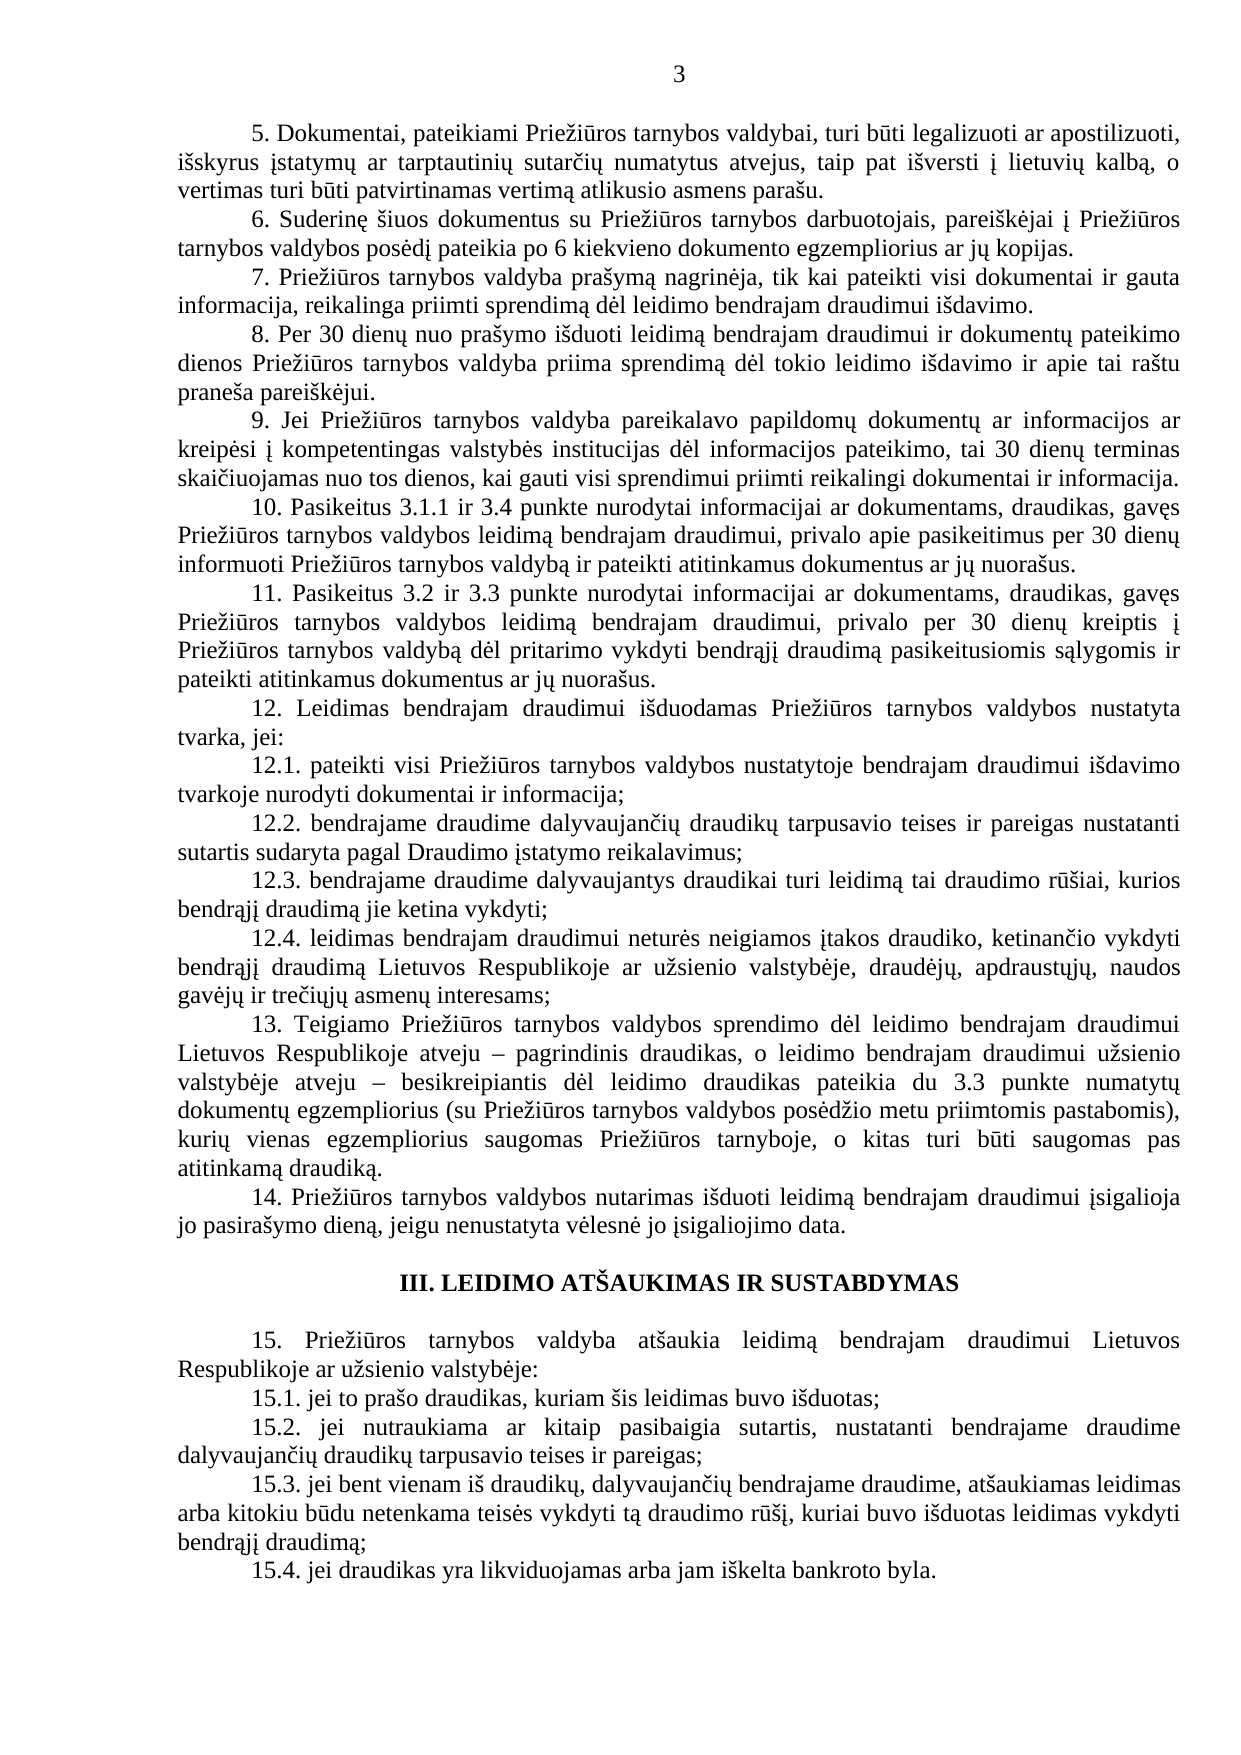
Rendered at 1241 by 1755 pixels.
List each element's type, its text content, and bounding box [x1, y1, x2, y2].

text 15.3. jei bent vienam iš draudikų, dalyvaujančių bendrajame draudime, atšaukiamas leidimas arba kitokiu būdu netenkama teisės vykdyti tą draudimo rūšį, kuriai buvo išduotas leidimas vykdyti bendrąjį draudimą; [177, 1469, 1181, 1556]
text 12. Leidimas bendrajam draudimui išduodamas Priežiūros tarnybos valdybos nustatyta tvarka, jei: [177, 693, 1181, 751]
text 7. Priežiūros tarnybos valdyba prašymą nagrinėja, tik kai pateikti visi dokumentai ir gauta informacija, reikalinga priimti sprendimą dėl leidimo bendrajam draudimui išdavimo. [177, 262, 1181, 319]
text 6. Suderinę šiuos dokumentus su Priežiūros tarnybos darbuotojais, pareiškėjai į Priežiūros tarnybos valdybos posėdį pateikia po 6 kiekvieno dokumento egzempliorius ar jų kopijas. [177, 204, 1181, 262]
text 12.1. pateikti visi Priežiūros tarnybos valdybos nustatytoje bendrajam draudimui išdavimo tvarkoje nurodyti dokumentai ir informacija; [177, 751, 1181, 808]
text 8. Per 30 dienų nuo prašymo išduoti leidimą bendrajam draudimui ir dokumentų pateikimo dienos Priežiūros tarnybos valdyba priima sprendimą dėl tokio leidimo išdavimo ir apie tai raštu praneša pareiškėjui. [177, 319, 1181, 406]
text III. LEIDIMO ATŠAUKIMAS IR SUSTABDYMAS [177, 1268, 1181, 1297]
text 10. Pasikeitus 3.1.1 ir 3.4 punkte nurodytai informacijai ar dokumentams, draudikas, gavęs Priežiūros tarnybos valdybos leidimą bendrajam draudimui, privalo apie pasikeitimus per 30 dienų informuoti Priežiūros tarnybos valdybą ir pateikti atitinkamus dokumentus ar jų nuorašus. [177, 492, 1181, 578]
text 9. Jei Priežiūros tarnybos valdyba pareikalavo papildomų dokumentų ar informacijos ar kreipėsi į kompetentingas valstybės institucijas dėl informacijos pateikimo, tai 30 dienų terminas skaičiuojamas nuo tos dienos, kai gauti visi sprendimui priimti reikalingi dokumentai ir informacija. [177, 406, 1181, 492]
text 11. Pasikeitus 3.2 ir 3.3 punkte nurodytai informacijai ar dokumentams, draudikas, gavęs Priežiūros tarnybos valdybos leidimą bendrajam draudimui, privalo per 30 dienų kreiptis į Priežiūros tarnybos valdybą dėl pritarimo vykdyti bendrąjį draudimą pasikeitusiomis sąlygomis ir pateikti atitinkamus dokumentus ar jų nuorašus. [177, 578, 1181, 693]
text 15. Priežiūros tarnybos valdyba atšaukia leidimą bendrajam draudimui Lietuvos Respublikoje ar užsienio valstybėje: [177, 1326, 1181, 1383]
text 15.1. jei to prašo draudikas, kuriam šis leidimas buvo išduotas; [177, 1383, 1181, 1412]
text 5. Dokumentai, pateikiami Priežiūros tarnybos valdybai, turi būti legalizuoti ar apostilizuoti, išskyrus įstatymų ar tarptautinių sutarčių numatytus atvejus, taip pat išversti į lietuvių kalbą, o vertimas turi būti patvirtinamas vertimą atlikusio asmens parašu. [177, 118, 1181, 204]
text 12.3. bendrajame draudime dalyvaujantys draudikai turi leidimą tai draudimo rūšiai, kurios bendrąjį draudimą jie ketina vykdyti; [177, 866, 1181, 923]
text 15.4. jei draudikas yra likviduojamas arba jam iškelta bankroto byla. [177, 1556, 1181, 1584]
text 13. Teigiamo Priežiūros tarnybos valdybos sprendimo dėl leidimo bendrajam draudimui Lietuvos Respublikoje atveju – pagrindinis draudikas, o leidimo bendrajam draudimui užsienio valstybėje atveju – besikreipiantis dėl leidimo draudikas pateikia du 3.3 punkte numatytų dokumentų egzempliorius (su Priežiūros tarnybos valdybos posėdžio metu priimtomis pastabomis), kurių vienas egzempliorius saugomas Priežiūros tarnyboje, o kitas turi būti saugomas pas atitinkamą draudiką. [177, 1009, 1181, 1182]
text 14. Priežiūros tarnybos valdybos nutarimas išduoti leidimą bendrajam draudimui įsigalioja jo pasirašymo dieną, jeigu nenustatyta vėlesnė jo įsigaliojimo data. [177, 1182, 1181, 1239]
text 12.2. bendrajame draudime dalyvaujančių draudikų tarpusavio teises ir pareigas nustatanti sutartis sudaryta pagal Draudimo įstatymo reikalavimus; [177, 808, 1181, 866]
text 15.2. jei nutraukiama ar kitaip pasibaigia sutartis, nustatanti bendrajame draudime dalyvaujančių draudikų tarpusavio teises ir pareigas; [177, 1412, 1181, 1469]
text 12.4. leidimas bendrajam draudimui neturės neigiamos įtakos draudiko, ketinančio vykdyti bendrąjį draudimą Lietuvos Respublikoje ar užsienio valstybėje, draudėjų, apdraustųjų, naudos gavėjų ir trečiųjų asmenų interesams; [177, 923, 1181, 1009]
